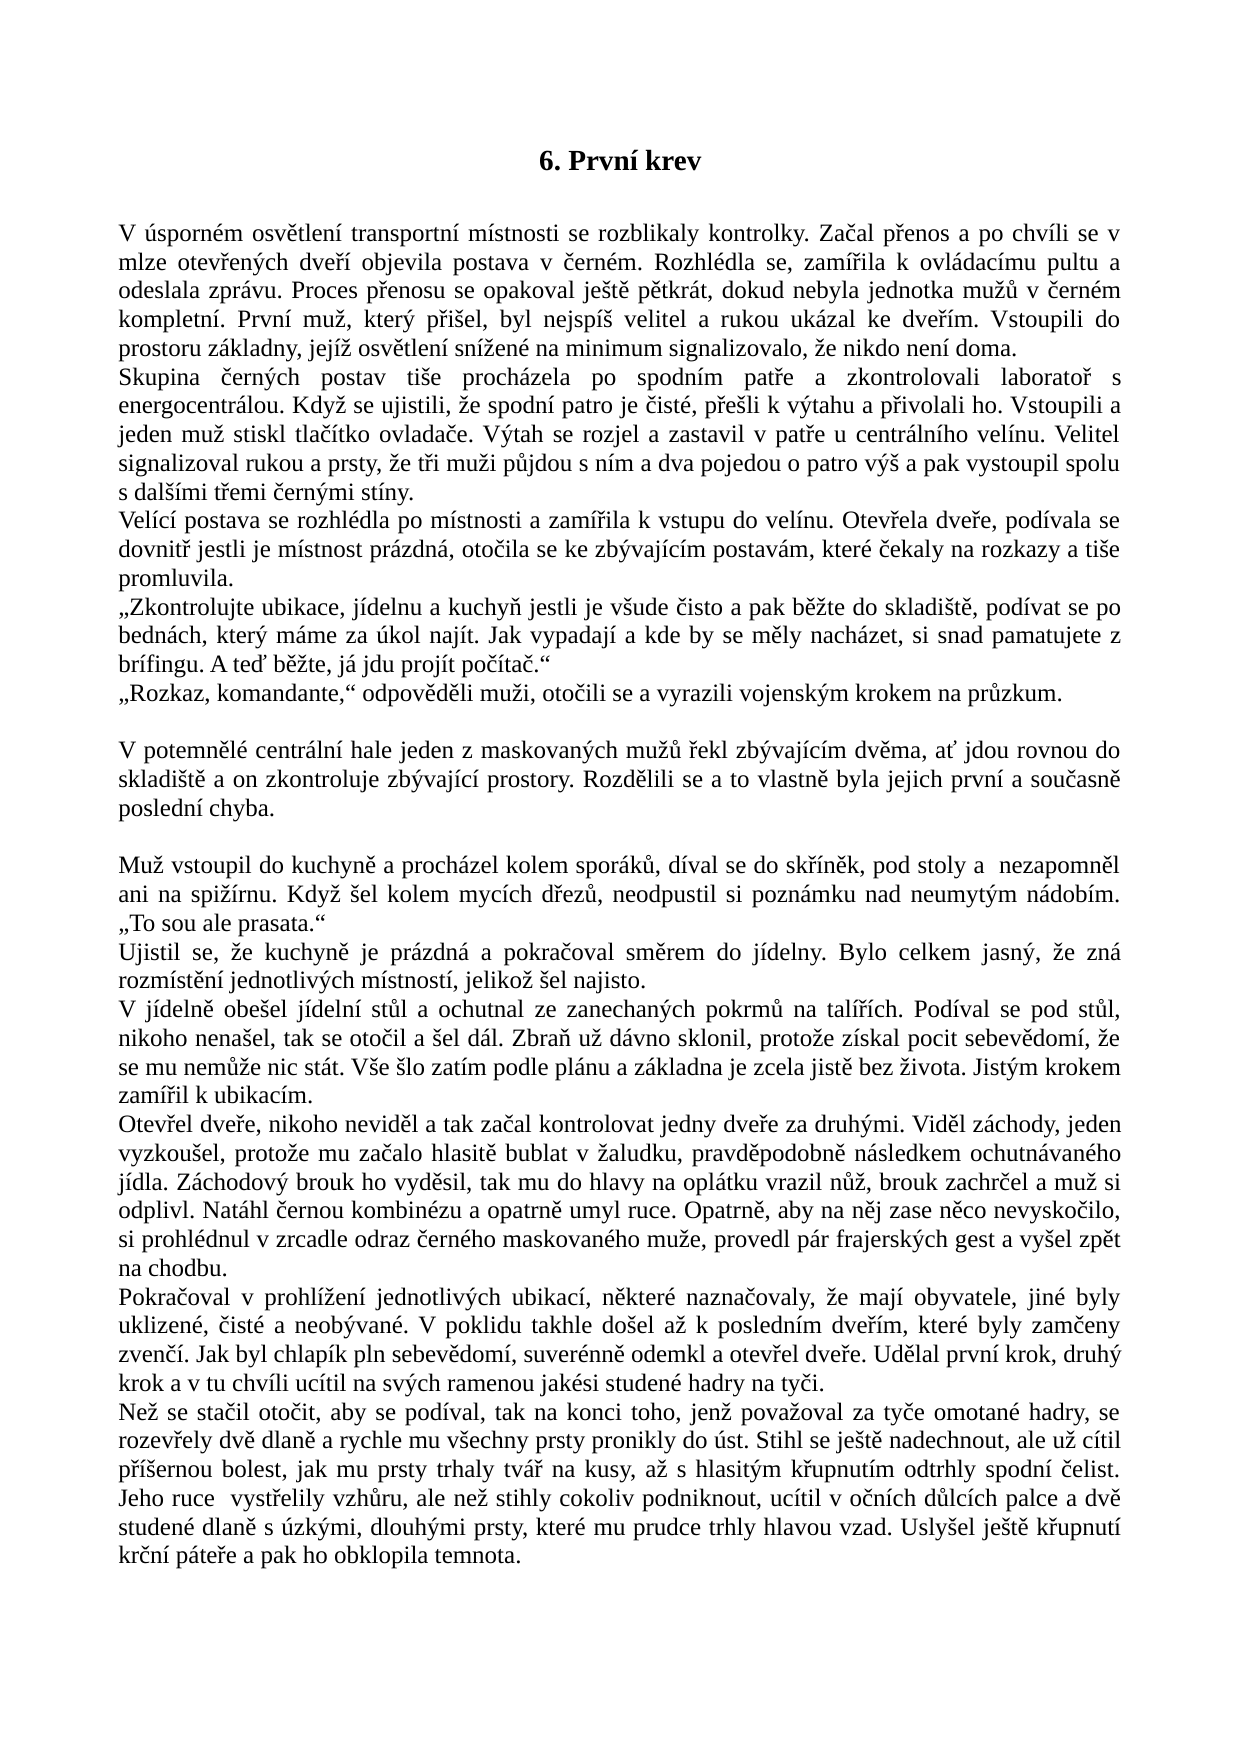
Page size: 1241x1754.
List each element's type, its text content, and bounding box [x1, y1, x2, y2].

text Než se stačil otočit, aby se podíval, tak na konci toho, jenž považoval za tyče omotané hadry, se rozevřely dvě dlaně a rychle mu všechny prsty pronikly do úst. Stihl se ještě nadechnout, ale už cítil příšernou bolest, jak mu prsty trhaly tvář na kusy, až s hlasitým křupnutím odtrhly spodní čelist. Jeho ruce vystřelily vzhůru, ale než stihly cokoliv podniknout, ucítil v očních důlcích palce a dvě studené dlaně s úzkými, dlouhými prsty, které mu prudce trhly hlavou vzad. Uslyšel ještě křupnutí krční páteře a pak ho obklopila temnota. [118, 1397, 1122, 1569]
text Otevřel dveře, nikoho neviděl a tak začal kontrolovat jedny dveře za druhými. Viděl záchody, jeden vyzkoušel, protože mu začalo hlasitě bublat v žaludku, pravděpodobně následkem ochutnávaného jídla. Záchodový brouk ho vyděsil, tak mu do hlavy na oplátku vrazil nůž, brouk zachrčel a muž si odplivl. Natáhl černou kombinézu a opatrně umyl ruce. Opatrně, aby na něj zase něco nevyskočilo, si prohlédnul v zrcadle odraz černého maskovaného muže, provedl pár frajerských gest a vyšel zpět na chodbu. [118, 1109, 1122, 1282]
text V jídelně obešel jídelní stůl a ochutnal ze zanechaných pokrmů na talířích. Podíval se pod stůl, nikoho nenašel, tak se otočil a šel dál. Zbraň už dávno sklonil, protože získal pocit sebevědomí, že se mu nemůže nic stát. Vše šlo zatím podle plánu a základna je zcela jistě bez života. Jistým krokem zamířil k ubikacím. [118, 994, 1122, 1109]
text „Rozkaz, komandante,“ odpověděli muži, otočili se a vyrazili vojenským krokem na průzkum. [118, 678, 1122, 707]
subtitle 6. První krev [118, 143, 1122, 177]
text Velící postava se rozhlédla po místnosti a zamířila k vstupu do velínu. Otevřela dveře, podívala se dovnitř jestli je místnost prázdná, otočila se ke zbývajícím postavám, které čekaly na rozkazy a tiše promluvila. [118, 505, 1122, 592]
text Muž vstoupil do kuchyně a procházel kolem sporáků, díval se do skříněk, pod stoly a nezapomněl ani na spižírnu. Když šel kolem mycích dřezů, neodpustil si poznámku nad neumytým nádobím. „To sou ale prasata.“ [118, 850, 1122, 937]
text Skupina černých postav tiše procházela po spodním patře a zkontrolovali laboratoř s energocentrálou. Když se ujistili, že spodní patro je čisté, přešli k výtahu a přivolali ho. Vstoupili a jeden muž stiskl tlačítko ovladače. Výtah se rozjel a zastavil v patře u centrálního velínu. Velitel signalizoval rukou a prsty, že tři muži půjdou s ním a dva pojedou o patro výš a pak vystoupil spolu s dalšími třemi černými stíny. [118, 362, 1122, 505]
text V potemnělé centrální hale jeden z maskovaných mužů řekl zbývajícím dvěma, ať jdou rovnou do skladiště a on zkontroluje zbývající prostory. Rozdělili se a to vlastně byla jejich první a současně poslední chyba. [118, 735, 1122, 822]
text V úsporném osvětlení transportní místnosti se rozblikaly kontrolky. Začal přenos a po chvíli se v mlze otevřených dveří objevila postava v černém. Rozhlédla se, zamířila k ovládacímu pultu a odeslala zprávu. Proces přenosu se opakoval ještě pětkrát, dokud nebyla jednotka mužů v černém kompletní. První muž, který přišel, byl nejspíš velitel a rukou ukázal ke dveřím. Vstoupili do prostoru základny, jejíž osvětlení snížené na minimum signalizovalo, že nikdo není doma. [118, 218, 1122, 362]
text Ujistil se, že kuchyně je prázdná a pokračoval směrem do jídelny. Bylo celkem jasný, že zná rozmístění jednotlivých místností, jelikož šel najisto. [118, 937, 1122, 994]
text „Zkontrolujte ubikace, jídelnu a kuchyň jestli je všude čisto a pak běžte do skladiště, podívat se po bednách, který máme za úkol najít. Jak vypadají a kde by se měly nacházet, si snad pamatujete z brífingu. A teď běžte, já jdu projít počítač.“ [118, 592, 1122, 678]
text Pokračoval v prohlížení jednotlivých ubikací, některé naznačovaly, že mají obyvatele, jiné byly uklizené, čisté a neobývané. V poklidu takhle došel až k posledním dveřím, které byly zamčeny zvenčí. Jak byl chlapík pln sebevědomí, suverénně odemkl a otevřel dveře. Udělal první krok, druhý krok a v tu chvíli ucítil na svých ramenou jakési studené hadry na tyči. [118, 1282, 1122, 1397]
